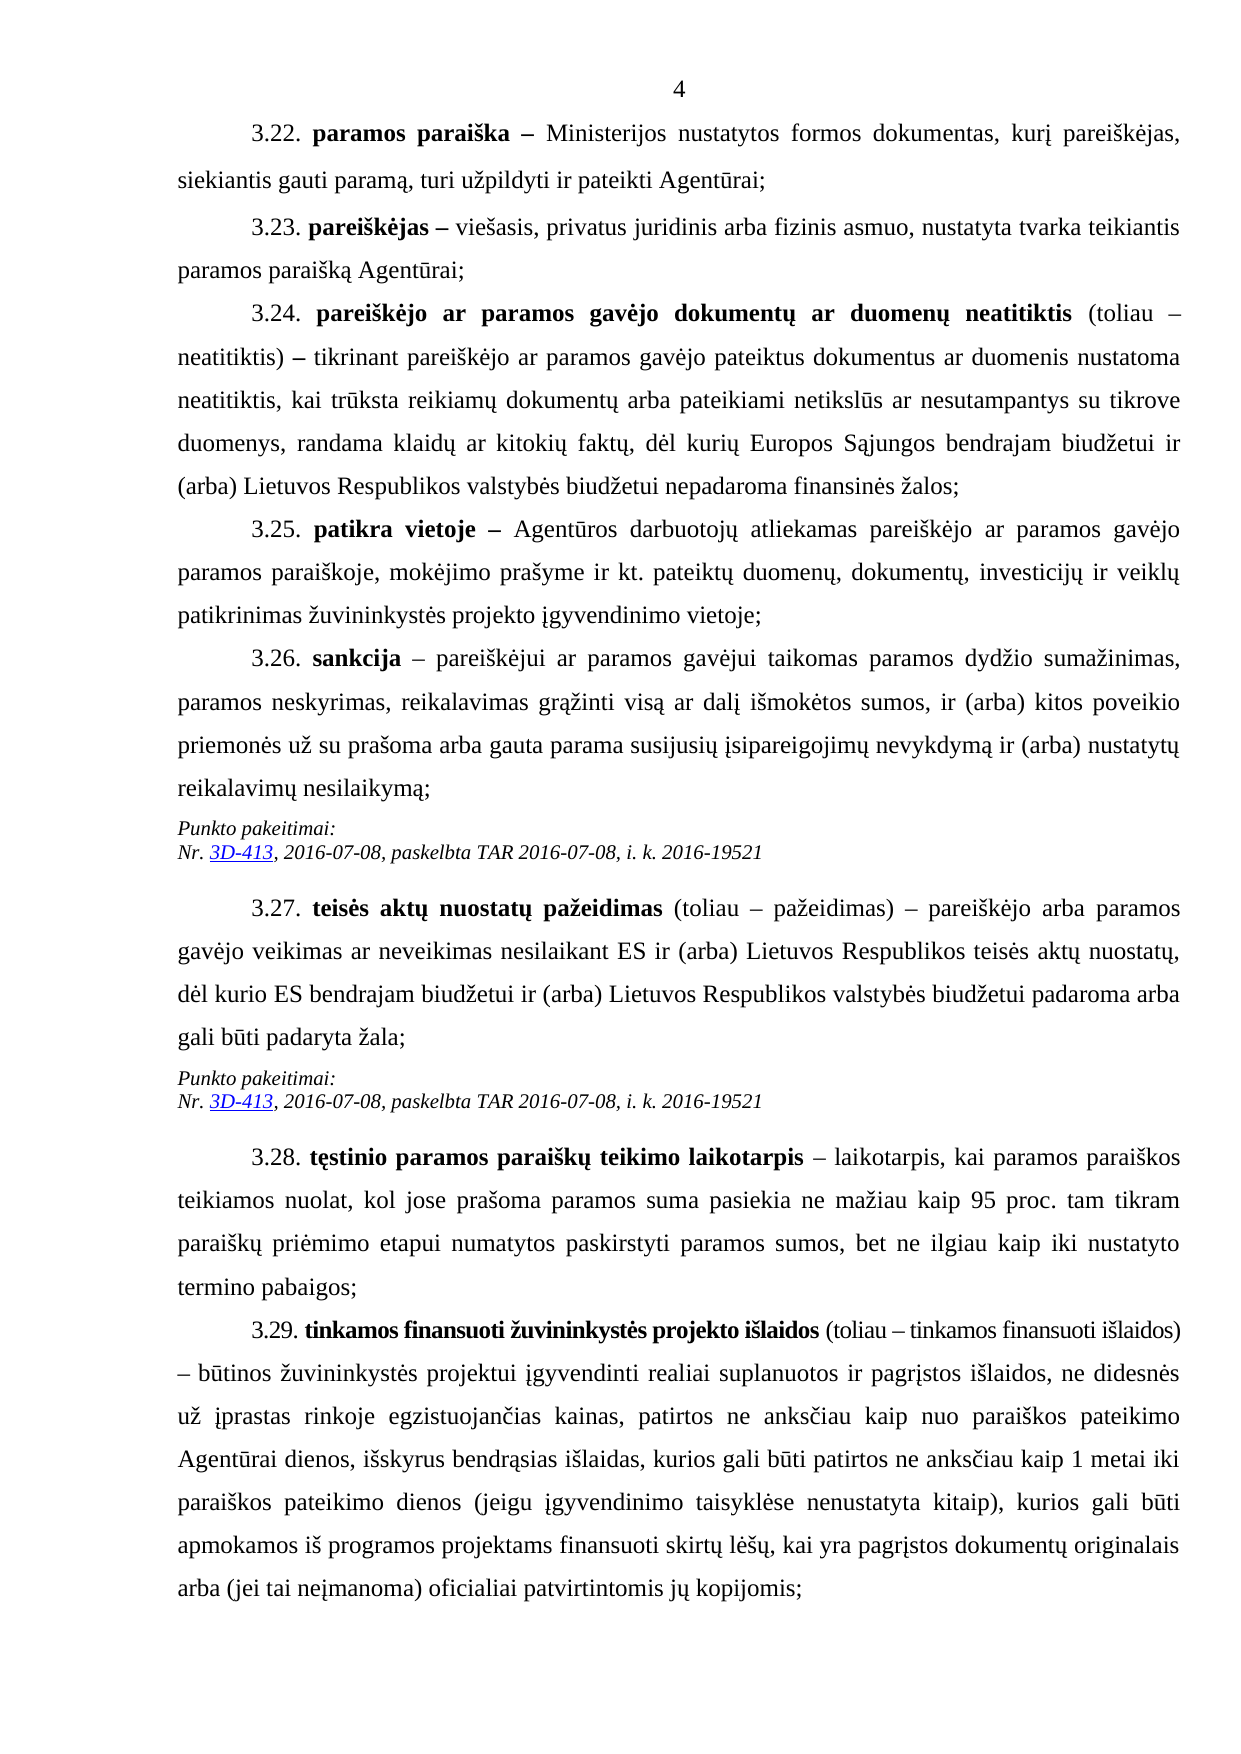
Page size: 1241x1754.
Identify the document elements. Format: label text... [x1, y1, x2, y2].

text Nr. 3D-413, 2016-07-08, paskelbta TAR 2016-07-08, i. k. 2016-19521 [177, 840, 1181, 864]
text 3.24. pareiškėjo ar paramos gavėjo dokumentų ar duomenų neatitiktis (toliau – neatitiktis) – tikrinant pareiškėjo ar paramos gavėjo pateiktus dokumentus ar duomenis nustatoma neatitiktis, kai trūksta reikiamų dokumentų arba pateikiami netikslūs ar nesutampantys su tikrove duomenys, randama klaidų ar kitokių faktų, dėl kurių Europos Sąjungos bendrajam biudžetui ir (arba) Lietuvos Respublikos valstybės biudžetui nepadaroma finansinės žalos; [177, 298, 1181, 500]
text 3.26. sankcija – pareiškėjui ar paramos gavėjui taikomas paramos dydžio sumažinimas, paramos neskyrimas, reikalavimas grąžinti visą ar dalį išmokėtos sumos, ir (arba) kitos poveikio priemonės už su prašoma arba gauta parama susijusių įsipareigojimų nevykdymą ir (arba) nustatytų reikalavimų nesilaikymą; [177, 643, 1181, 802]
text 3.23. pareiškėjas – viešasis, privatus juridinis arba fizinis asmuo, nustatyta tvarka teikiantis paramos paraišką Agentūrai; [177, 212, 1181, 284]
text 3.22. paramos paraiška – Ministerijos nustatytos formos dokumentas, kurį pareiškėjas, siekiantis gauti paramą, turi užpildyti ir pateikti Agentūrai; [177, 118, 1181, 195]
text Punkto pakeitimai: [177, 816, 1181, 840]
text Punkto pakeitimai: [177, 1065, 1181, 1089]
text Nr. 3D-413, 2016-07-08, paskelbta TAR 2016-07-08, i. k. 2016-19521 [177, 1089, 1181, 1113]
text 3.27. teisės aktų nuostatų pažeidimas (toliau – pažeidimas) – pareiškėjo arba paramos gavėjo veikimas ar neveikimas nesilaikant ES ir (arba) Lietuvos Respublikos teisės aktų nuostatų, dėl kurio ES bendrajam biudžetui ir (arba) Lietuvos Respublikos valstybės biudžetui padaroma arba gali būti padaryta žala; [177, 893, 1181, 1051]
text 3.29. tinkamos finansuoti žuvininkystės projekto išlaidos (toliau – tinkamos finansuoti išlaidos) – būtinos žuvininkystės projektui įgyvendinti realiai suplanuotos ir pagrįstos išlaidos, ne didesnės už įprastas rinkoje egzistuojančias kainas, patirtos ne anksčiau kaip nuo paraiškos pateikimo Agentūrai dienos, išskyrus bendrąsias išlaidas, kurios gali būti patirtos ne anksčiau kaip 1 metai iki paraiškos pateikimo dienos (jeigu įgyvendinimo taisyklėse nenustatyta kitaip), kurios gali būti apmokamos iš programos projektams finansuoti skirtų lėšų, kai yra pagrįstos dokumentų originalais arba (jei tai neįmanoma) oficialiai patvirtintomis jų kopijomis; [177, 1315, 1181, 1602]
text 3.28. tęstinio paramos paraiškų teikimo laikotarpis – laikotarpis, kai paramos paraiškos teikiamos nuolat, kol jose prašoma paramos suma pasiekia ne mažiau kaip 95 proc. tam tikram paraiškų priėmimo etapui numatytos paskirstyti paramos sumos, bet ne ilgiau kaip iki nustatyto termino pabaigos; [177, 1142, 1181, 1300]
text 3.25. patikra vietoje – Agentūros darbuotojų atliekamas pareiškėjo ar paramos gavėjo paramos paraiškoje, mokėjimo prašyme ir kt. pateiktų duomenų, dokumentų, investicijų ir veiklų patikrinimas žuvininkystės projekto įgyvendinimo vietoje; [177, 514, 1181, 629]
